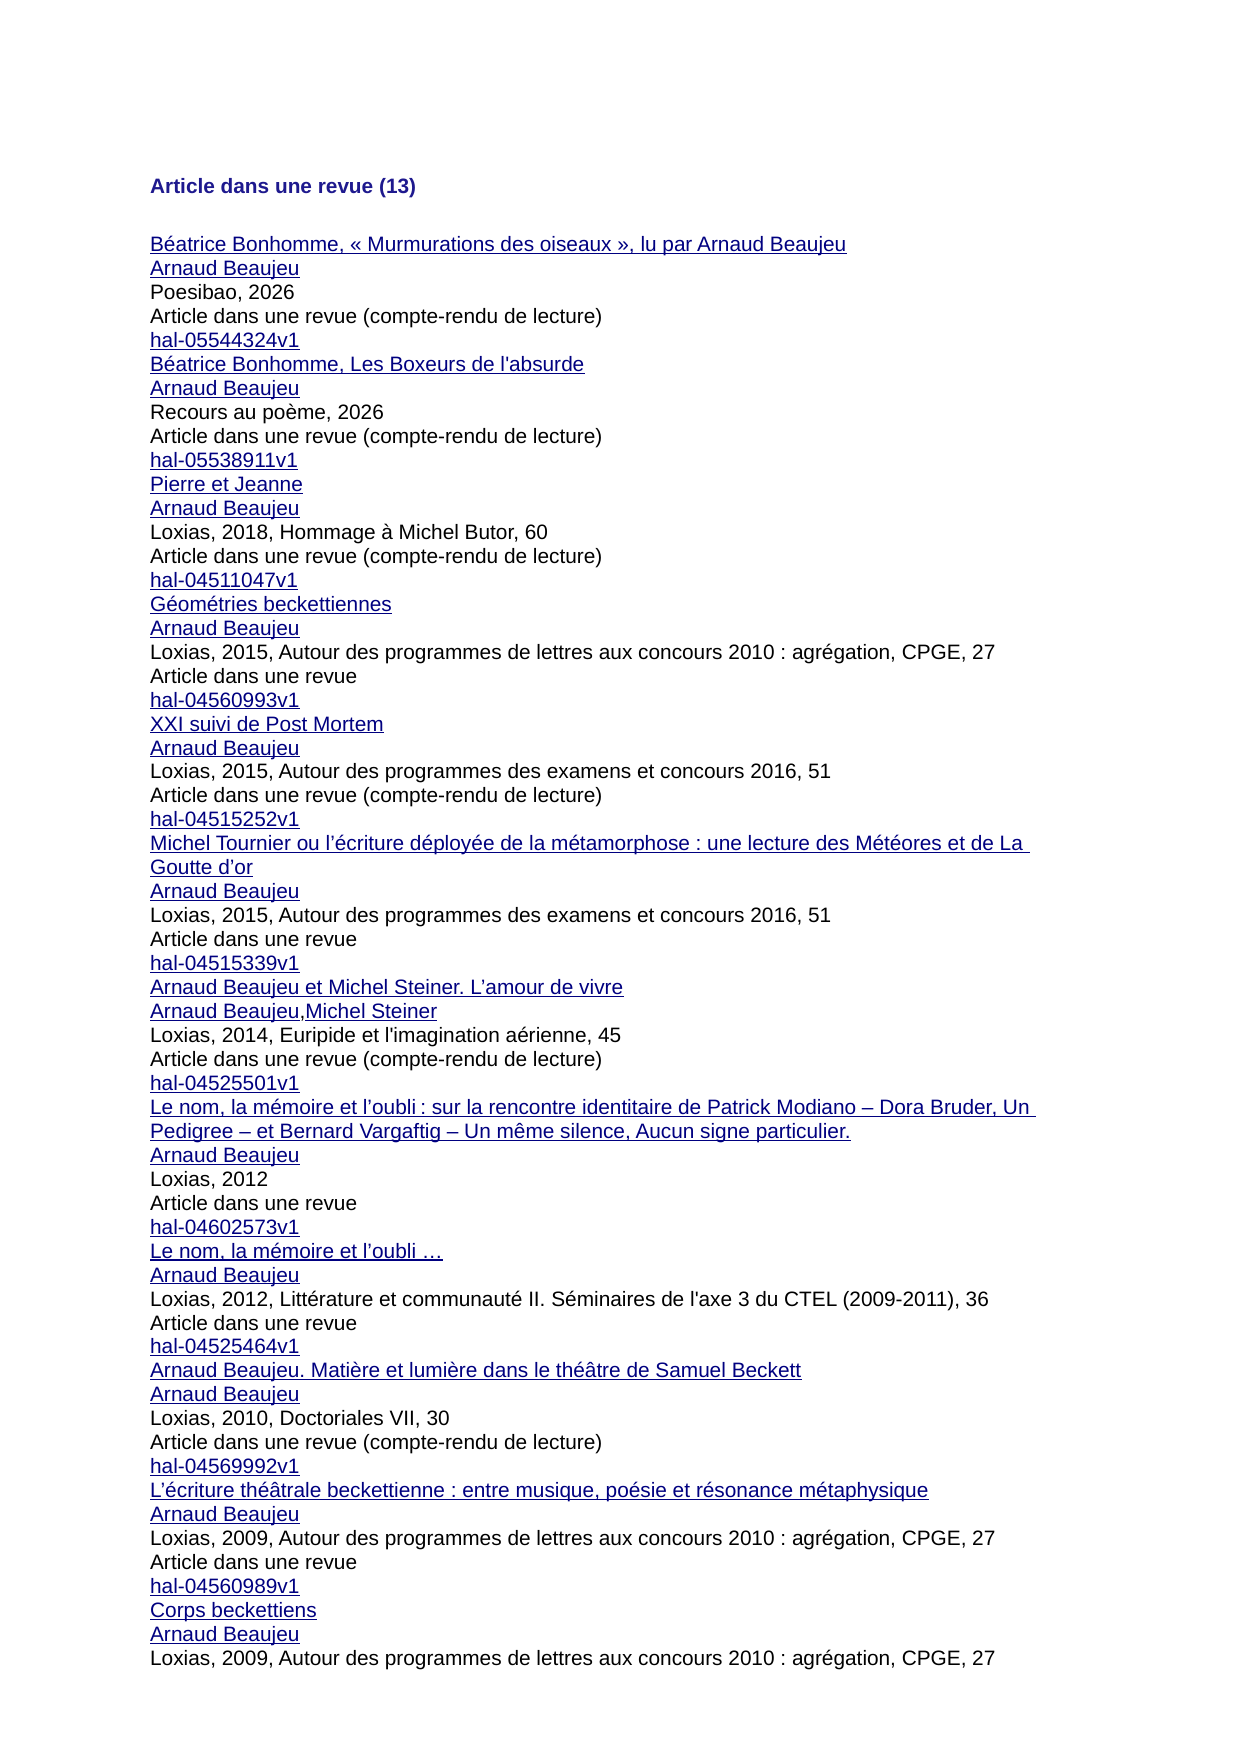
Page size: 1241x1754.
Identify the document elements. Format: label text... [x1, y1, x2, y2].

table_cell Corps beckettiens Arnaud Beaujeu Loxias, 2009, Autour des programmes de lettres aux concours 2010 : agrégation, CPGE, 27 [150, 1598, 1090, 1670]
table_cell Le nom, la mémoire et l’oubli : sur la rencontre identitaire de Patrick Modiano – Dora Bruder, Un Pedigree – et Bernard Vargaftig – Un même silence, Aucun signe particulier. Arnaud Beaujeu Loxias, 2012 Article dans une revue hal-04602573v1 [150, 1095, 1090, 1238]
table_header Béatrice Bonhomme, « Murmurations des oiseaux », lu par Arnaud Beaujeu Arnaud Beaujeu Poesibao, 2026 Article dans une revue (compte-rendu de lecture) hal-05544324v1 [150, 232, 1090, 352]
table_cell Michel Tournier ou l’écriture déployée de la métamorphose : une lecture des Météores et de La Goutte d’or Arnaud Beaujeu Loxias, 2015, Autour des programmes des examens et concours 2016, 51 Article dans une revue hal-04515339v1 [150, 831, 1090, 975]
table_cell L’écriture théâtrale beckettienne : entre musique, poésie et résonance métaphysique Arnaud Beaujeu Loxias, 2009, Autour des programmes de lettres aux concours 2010 : agrégation, CPGE, 27 Article dans une revue hal-04560989v1 [150, 1478, 1090, 1598]
table_cell Arnaud Beaujeu. Matière et lumière dans le théâtre de Samuel Beckett Arnaud Beaujeu Loxias, 2010, Doctoriales VII, 30 Article dans une revue (compte-rendu de lecture) hal-04569992v1 [150, 1358, 1090, 1478]
table_cell Le nom, la mémoire et l’oubli … Arnaud Beaujeu Loxias, 2012, Littérature et communauté II. Séminaires de l'axe 3 du CTEL (2009-2011), 36 Article dans une revue hal-04525464v1 [150, 1239, 1090, 1358]
table_cell Géométries beckettiennes Arnaud Beaujeu Loxias, 2015, Autour des programmes de lettres aux concours 2010 : agrégation, CPGE, 27 Article dans une revue hal-04560993v1 [150, 592, 1090, 711]
table_cell Arnaud Beaujeu et Michel Steiner. L’amour de vivre Arnaud Beaujeu,Michel Steiner Loxias, 2014, Euripide et l'imagination aérienne, 45 Article dans une revue (compte-rendu de lecture) hal-04525501v1 [150, 975, 1090, 1095]
table_cell Pierre et Jeanne Arnaud Beaujeu Loxias, 2018, Hommage à Michel Butor, 60 Article dans une revue (compte-rendu de lecture) hal-04511047v1 [150, 472, 1090, 592]
subtitle Article dans une revue (13) [150, 174, 1090, 198]
table_cell XXI suivi de Post Mortem Arnaud Beaujeu Loxias, 2015, Autour des programmes des examens et concours 2016, 51 Article dans une revue (compte-rendu de lecture) hal-04515252v1 [150, 711, 1090, 831]
table_cell Béatrice Bonhomme, Les Boxeurs de l'absurde Arnaud Beaujeu Recours au poème, 2026 Article dans une revue (compte-rendu de lecture) hal-05538911v1 [150, 352, 1090, 472]
